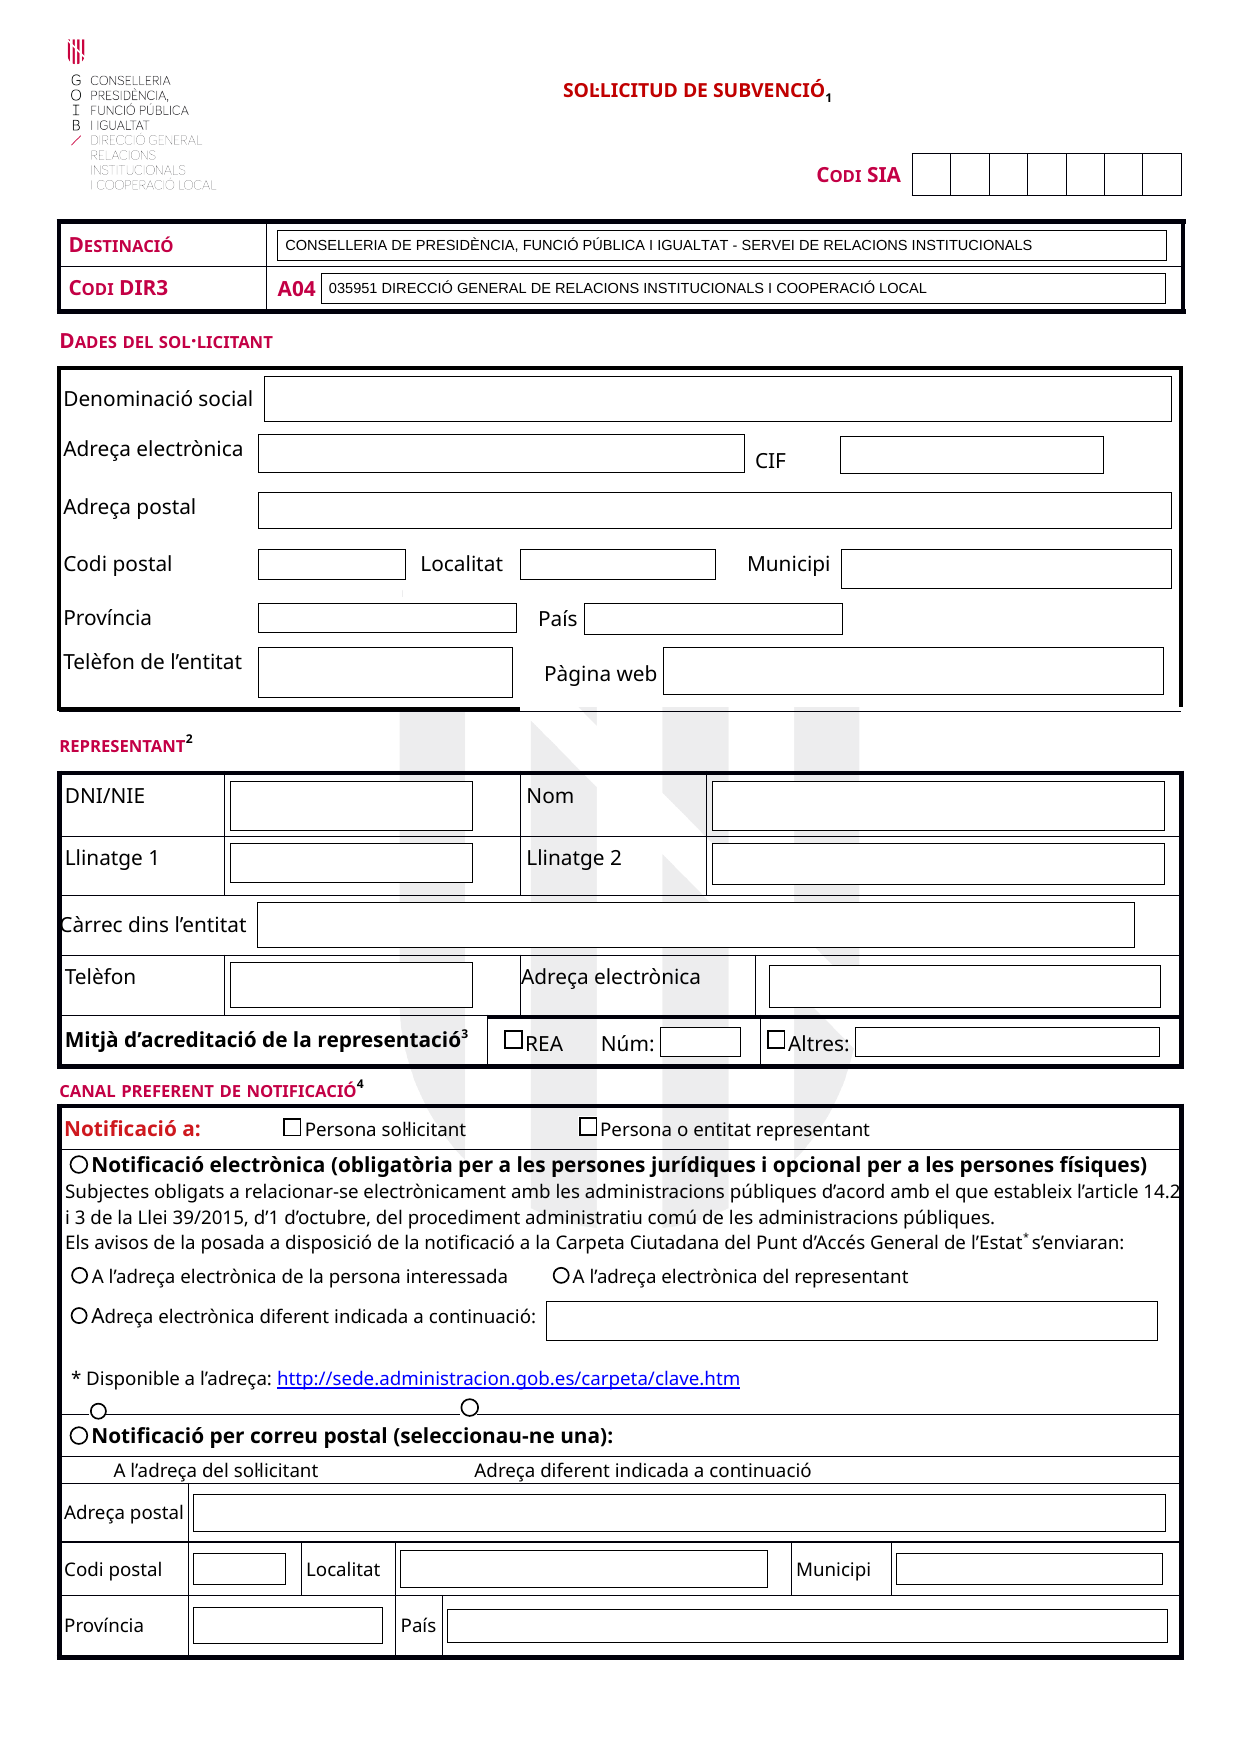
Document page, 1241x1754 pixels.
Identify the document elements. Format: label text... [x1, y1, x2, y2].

table_cell [520, 543, 717, 597]
table_cell [913, 154, 950, 195]
table_cell Adreça electrònica [61, 428, 258, 486]
table_cell Nom [521, 775, 706, 836]
table_cell Codi postal [61, 543, 258, 597]
table_cell Municipi [717, 543, 841, 597]
table_cell [951, 154, 989, 195]
table_cell [841, 543, 1179, 597]
table_cell [225, 837, 520, 895]
table_header Dades del sol·licitant [59, 314, 1181, 366]
table_cell Càrrec dins l’entitat [62, 896, 1179, 954]
table_cell [225, 775, 520, 836]
table_cell Localitat [302, 1543, 395, 1595]
table_cell DNI/NIE [62, 775, 224, 836]
table_cell Codi postal [62, 1543, 188, 1595]
table_header representant2 [59, 712, 1181, 771]
table_header Destinació [61, 224, 266, 266]
table_cell CIF [258, 428, 1179, 486]
table_cell [1067, 154, 1104, 195]
table_cell Adreça postal [62, 1484, 188, 1541]
table_header SOL·LICITUD DE SUBVENCIÓ1 [59, 31, 1181, 153]
table_cell Província [62, 1596, 188, 1655]
table_cell [1028, 154, 1066, 195]
table_cell Municipi [792, 1543, 891, 1595]
table_cell Codi DIR3 [61, 267, 266, 309]
picture [58, 32, 226, 198]
table_header [520, 707, 1181, 711]
table_cell Telèfon de l’entitat [61, 641, 258, 707]
table_cell Llinatge 1 [62, 837, 224, 895]
table_cell Mitjà d’acreditació de la representació3 [62, 1016, 487, 1064]
table_cell Altres: [761, 1019, 1179, 1064]
table_cell Notificació a: Persona sol·licitant Persona o entitat representant [62, 1108, 1179, 1149]
table_header [267, 224, 1181, 266]
table_cell [443, 1596, 1179, 1655]
table_cell Codi SIA [226, 153, 912, 195]
table_cell [258, 543, 402, 549]
table_cell Notificació electrònica (obligatòria per a les persones jurídiques i opcional per a les persones físiques) Subjectes obligats a relacionar-se electrònicament amb les administracions públiques d’acord amb el que estableix l’article 14.2 i 3 de la Llei 39/2015, d’1 d’octubre, del procediment administratiu comú de les administracions públiques. Els avisos de la posada a disposició de la notificació a la Carpeta Ciutadana del Punt d’Accés General de l’Estat* s’enviaran: A l’adreça electrònica de la persona interessada A l’adreça electrònica del representant Adreça electrònica diferent indicada a continuació: * Disponible a l’adreça: http://sede.administracion.gob.es/carpeta/clave.htm [62, 1150, 1179, 1414]
table_cell Localitat [403, 543, 520, 597]
table_cell [258, 486, 1179, 543]
table_cell [189, 1484, 1179, 1541]
table_cell A04 [267, 267, 1181, 309]
table_header canal preferent de notificació4 [59, 1069, 1181, 1103]
table_header Denominació social [61, 370, 1179, 427]
table_cell Pàgina web [520, 641, 1179, 707]
table_cell País [396, 1596, 442, 1655]
table_cell Telèfon [62, 956, 224, 1014]
table_cell [189, 1543, 301, 1595]
table_cell País [520, 597, 1179, 641]
table_cell [258, 641, 520, 707]
table_cell [892, 1543, 1179, 1595]
table_cell [189, 1596, 395, 1655]
table_cell A l’adreça del sol·licitant Adreça diferent indicada a continuació [62, 1457, 1179, 1482]
table_cell Província [61, 597, 258, 641]
table_cell Notificació per correu postal (seleccionau-ne una): [62, 1415, 1179, 1456]
table_cell Adreça electrònica [521, 956, 755, 1014]
table_cell [258, 580, 402, 597]
table_cell [990, 154, 1027, 195]
table_cell [756, 956, 1179, 1014]
table_cell [707, 837, 1179, 895]
table_cell [1143, 154, 1181, 195]
table_cell [1105, 154, 1142, 195]
table_cell [707, 775, 1179, 836]
table_cell Adreça postal [61, 486, 258, 543]
table_cell REA Núm: [488, 1019, 760, 1064]
table_cell [396, 1543, 791, 1595]
table_cell Llinatge 2 [521, 837, 706, 895]
table_cell [258, 597, 520, 641]
table_cell [225, 956, 520, 1014]
